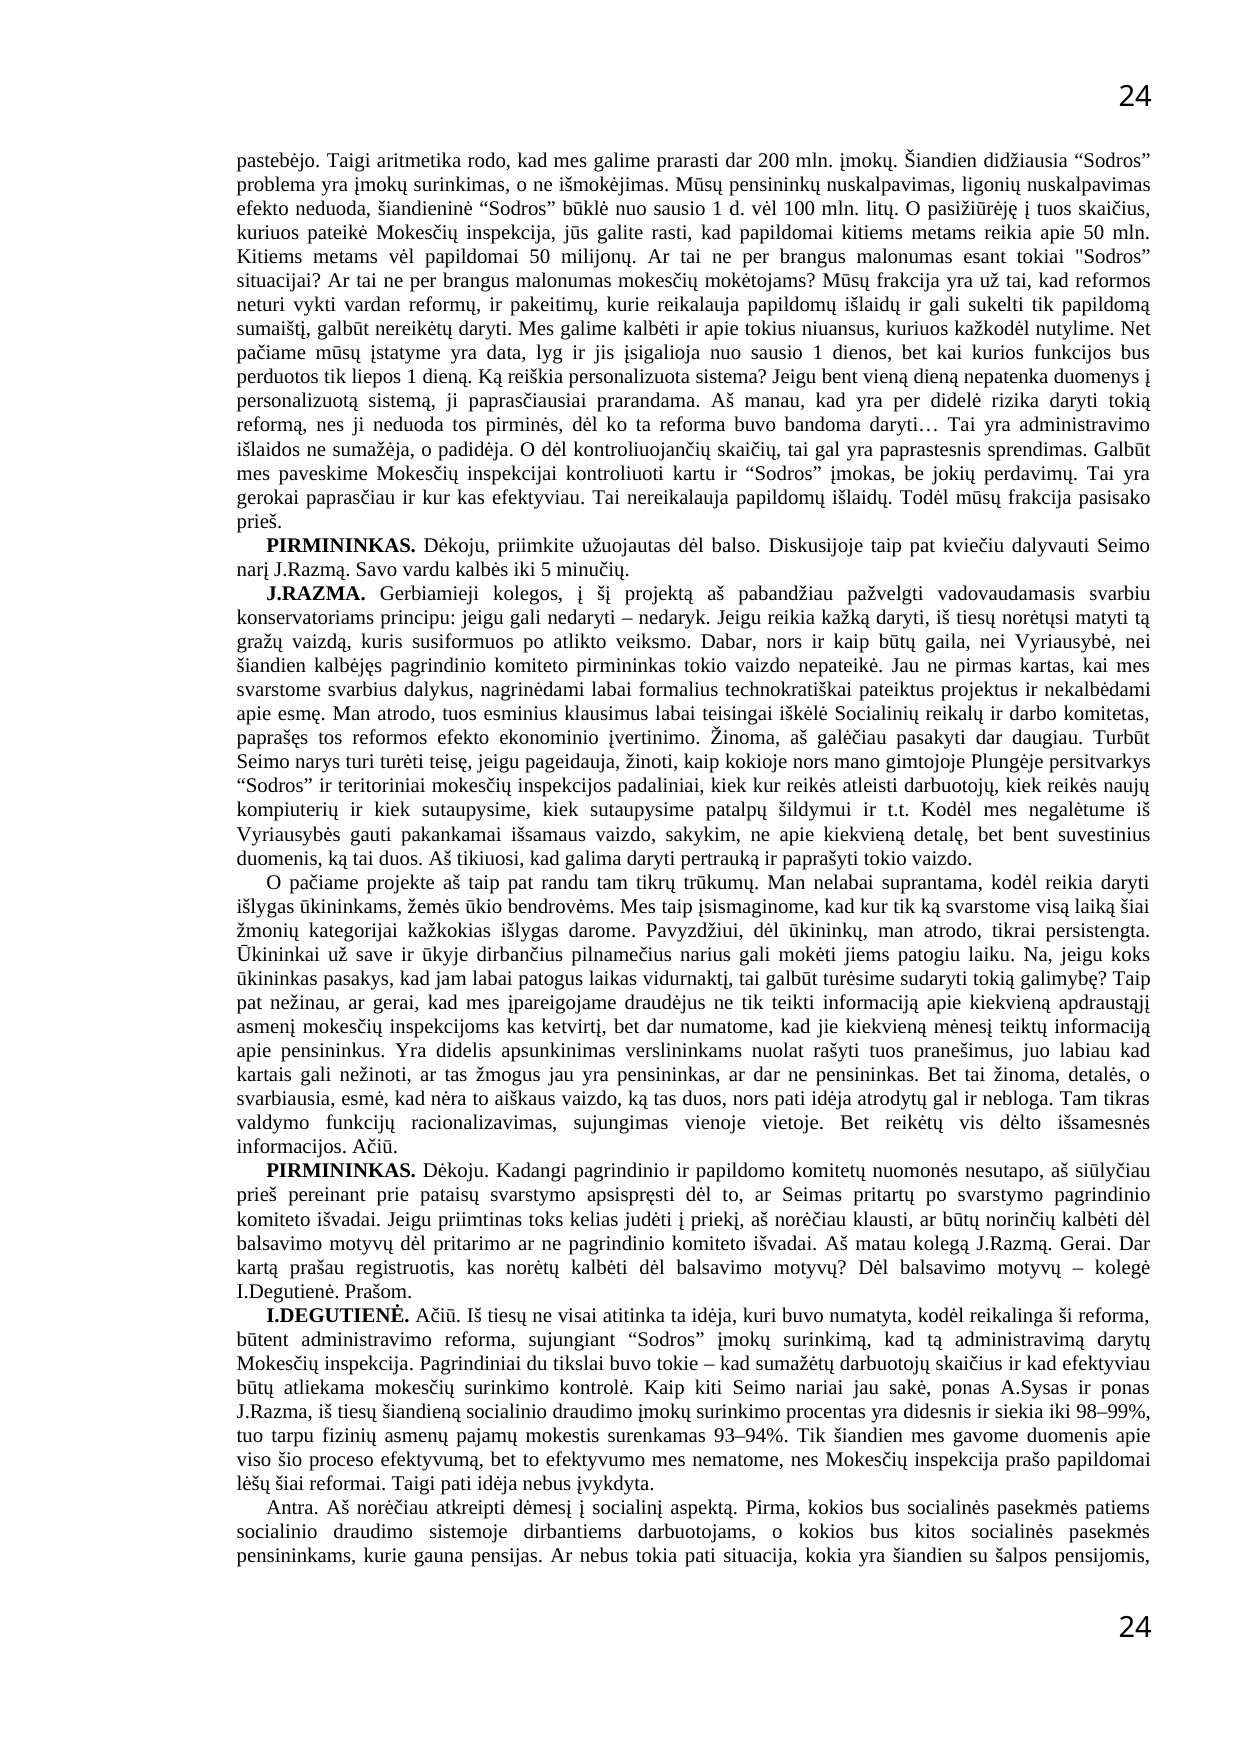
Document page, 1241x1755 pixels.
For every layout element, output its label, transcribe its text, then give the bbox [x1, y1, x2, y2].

text O pačiame projekte aš taip pat randu tam tikrų trūkumų. Man nelabai suprantama, kodėl reikia daryti išlygas ūkininkams, žemės ūkio bendrovėms. Mes taip įsismaginome, kad kur tik ką svarstome visą laiką šiai žmonių kategorijai kažkokias išlygas darome. Pavyzdžiui, dėl ūkininkų, man atrodo, tikrai persistengta. Ūkininkai už save ir ūkyje dirbančius pilnamečius narius gali mokėti jiems patogiu laiku. Na, jeigu koks ūkininkas pasakys, kad jam labai patogus laikas vidurnaktį, tai galbūt turėsime sudaryti tokią galimybę? Taip pat nežinau, ar gerai, kad mes įpareigojame draudėjus ne tik teikti informaciją apie kiekvieną apdraustąjį asmenį mokesčių inspekcijoms kas ketvirtį, bet dar numatome, kad jie kiekvieną mėnesį teiktų informaciją apie pensininkus. Yra didelis apsunkinimas verslininkams nuolat rašyti tuos pranešimus, juo labiau kad kartais gali nežinoti, ar tas žmogus jau yra pensininkas, ar dar ne pensininkas. Bet tai žinoma, detalės, o svarbiausia, esmė, kad nėra to aiškaus vaizdo, ką tas duos, nors pati idėja atrodytų gal ir nebloga. Tam tikras valdymo funkcijų racionalizavimas, sujungimas vienoje vietoje. Bet reikėtų vis dėlto išsamesnės informacijos. Ačiū. [236, 869, 1152, 1158]
text pastebėjo. Taigi aritmetika rodo, kad mes galime prarasti dar 200 mln. įmokų. Šiandien didžiausia “Sodros” problema yra įmokų surinkimas, o ne išmokėjimas. Mūsų pensininkų nuskalpavimas, ligonių nuskalpavimas efekto neduoda, šiandieninė “Sodros” būklė nuo sausio 1 d. vėl 100 mln. litų. O pasižiūrėję į tuos skaičius, kuriuos pateikė Mokesčių inspekcija, jūs galite rasti, kad papildomai kitiems metams reikia apie 50 mln. Kitiems metams vėl papildomai 50 milijonų. Ar tai ne per brangus malonumas esant tokiai "Sodros” situacijai? Ar tai ne per brangus malonumas mokesčių mokėtojams? Mūsų frakcija yra už tai, kad reformos neturi vykti vardan reformų, ir pakeitimų, kurie reikalauja papildomų išlaidų ir gali sukelti tik papildomą sumaištį, galbūt nereikėtų daryti. Mes galime kalbėti ir apie tokius niuansus, kuriuos kažkodėl nutylime. Net pačiame mūsų įstatyme yra data, lyg ir jis įsigalioja nuo sausio 1 dienos, bet kai kurios funkcijos bus perduotos tik liepos 1 dieną. Ką reiškia personalizuota sistema? Jeigu bent vieną dieną nepatenka duomenys į personalizuotą sistemą, ji paprasčiausiai prarandama. Aš manau, kad yra per didelė rizika daryti tokią reformą, nes ji neduoda tos pirminės, dėl ko ta reforma buvo bandoma daryti… Tai yra administravimo išlaidos ne sumažėja, o padidėja. O dėl kontroliuojančių skaičių, tai gal yra paprastesnis sprendimas. Galbūt mes paveskime Mokesčių inspekcijai kontroliuoti kartu ir “Sodros” įmokas, be jokių perdavimų. Tai yra gerokai paprasčiau ir kur kas efektyviau. Tai nereikalauja papildomų išlaidų. Todėl mūsų frakcija pasisako prieš. [236, 148, 1152, 533]
text I.DEGUTIENĖ. Ačiū. Iš tiesų ne visai atitinka ta idėja, kuri buvo numatyta, kodėl reikalinga ši reforma, būtent administravimo reforma, sujungiant “Sodros” įmokų surinkimą, kad tą administravimą darytų Mokesčių inspekcija. Pagrindiniai du tikslai buvo tokie – kad sumažėtų darbuotojų skaičius ir kad efektyviau būtų atliekama mokesčių surinkimo kontrolė. Kaip kiti Seimo nariai jau sakė, ponas A.Sysas ir ponas J.Razma, iš tiesų šiandieną socialinio draudimo įmokų surinkimo procentas yra didesnis ir siekia iki 98–99%, tuo tarpu fizinių asmenų pajamų mokestis surenkamas 93–94%. Tik šiandien mes gavome duomenis apie viso šio proceso efektyvumą, bet to efektyvumo mes nematome, nes Mokesčių inspekcija prašo papildomai lėšų šiai reformai. Taigi pati idėja nebus įvykdyta. [236, 1303, 1152, 1495]
text PIRMININKAS. Dėkoju, priimkite užuojautas dėl balso. Diskusijoje taip pat kviečiu dalyvauti Seimo narį J.Razmą. Savo vardu kalbės iki 5 minučių. [236, 533, 1152, 581]
text J.RAZMA. Gerbiamieji kolegos, į šį projektą aš pabandžiau pažvelgti vadovaudamasis svarbiu konservatoriams principu: jeigu gali nedaryti – nedaryk. Jeigu reikia kažką daryti, iš tiesų norėtųsi matyti tą gražų vaizdą, kuris susiformuos po atlikto veiksmo. Dabar, nors ir kaip būtų gaila, nei Vyriausybė, nei šiandien kalbėjęs pagrindinio komiteto pirmininkas tokio vaizdo nepateikė. Jau ne pirmas kartas, kai mes svarstome svarbius dalykus, nagrinėdami labai formalius technokratiškai pateiktus projektus ir nekalbėdami apie esmę. Man atrodo, tuos esminius klausimus labai teisingai iškėlė Socialinių reikalų ir darbo komitetas, paprašęs tos reformos efekto ekonominio įvertinimo. Žinoma, aš galėčiau pasakyti dar daugiau. Turbūt Seimo narys turi turėti teisę, jeigu pageidauja, žinoti, kaip kokioje nors mano gimtojoje Plungėje persitvarkys “Sodros” ir teritoriniai mokesčių inspekcijos padaliniai, kiek kur reikės atleisti darbuotojų, kiek reikės naujų kompiuterių ir kiek sutaupysime, kiek sutaupysime patalpų šildymui ir t.t. Kodėl mes negalėtume iš Vyriausybės gauti pakankamai išsamaus vaizdo, sakykim, ne apie kiekvieną detalę, bet bent suvestinius duomenis, ką tai duos. Aš tikiuosi, kad galima daryti pertrauką ir paprašyti tokio vaizdo. [236, 581, 1152, 869]
text Antra. Aš norėčiau atkreipti dėmesį į socialinį aspektą. Pirma, kokios bus socialinės pasekmės patiems socialinio draudimo sistemoje dirbantiems darbuotojams, o kokios bus kitos socialinės pasekmės pensininkams, kurie gauna pensijas. Ar nebus tokia pati situacija, kokia yra šiandien su šalpos pensijomis, [236, 1495, 1152, 1567]
text PIRMININKAS. Dėkoju. Kadangi pagrindinio ir papildomo komitetų nuomonės nesutapo, aš siūlyčiau prieš pereinant prie pataisų svarstymo apsispręsti dėl to, ar Seimas pritartų po svarstymo pagrindinio komiteto išvadai. Jeigu priimtinas toks kelias judėti į priekį, aš norėčiau klausti, ar būtų norinčių kalbėti dėl balsavimo motyvų dėl pritarimo ar ne pagrindinio komiteto išvadai. Aš matau kolegą J.Razmą. Gerai. Dar kartą prašau registruotis, kas norėtų kalbėti dėl balsavimo motyvų? Dėl balsavimo motyvų – kolegė I.Degutienė. Prašom. [236, 1158, 1152, 1303]
